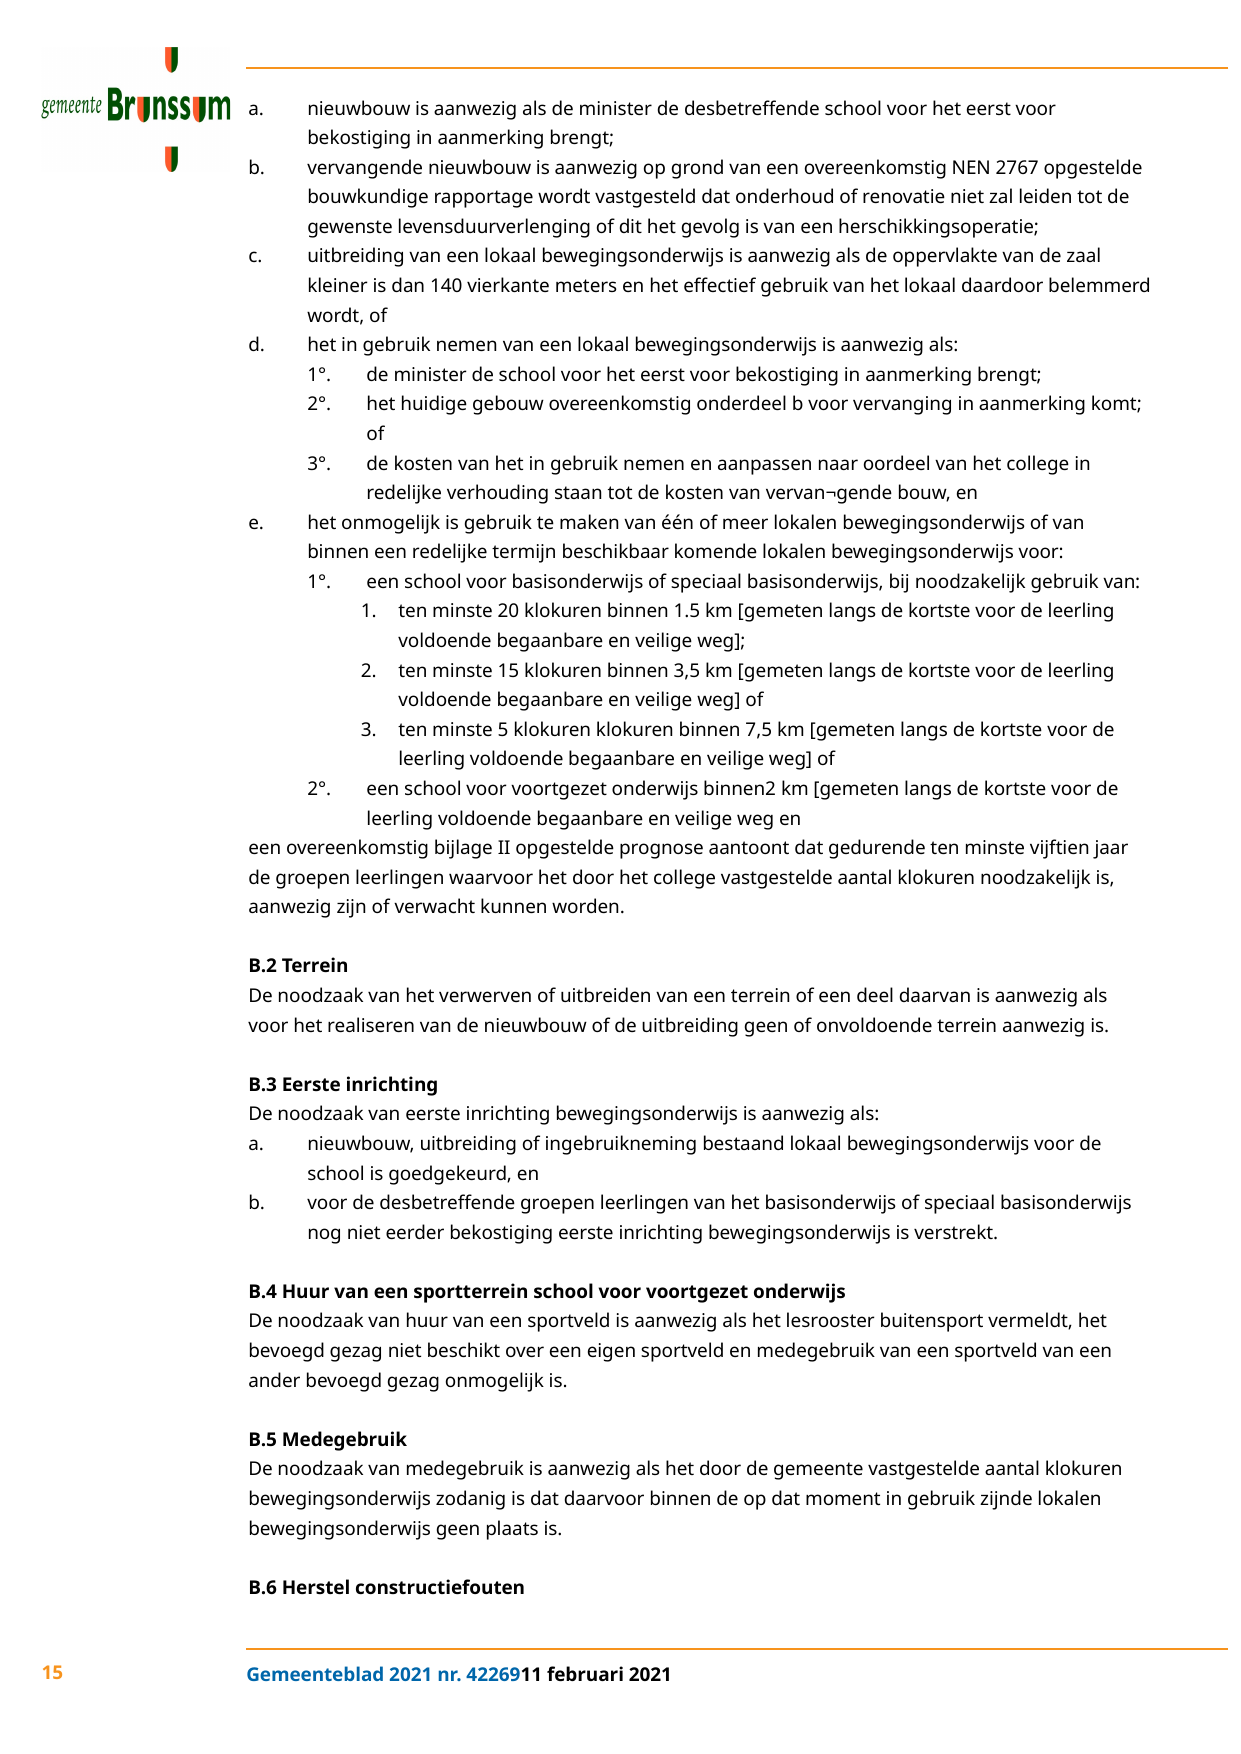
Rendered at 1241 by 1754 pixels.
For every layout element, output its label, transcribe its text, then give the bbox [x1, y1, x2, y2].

list een school voor voortgezet onderwijs binnen2 km [gemeten langs de kortste voor de leerling voldoende begaanbare en veilige weg en [307, 775, 1152, 831]
list uitbreiding van een lokaal bewegingsonderwijs is aanwezig als de oppervlakte van de zaal kleiner is dan 140 vierkante meters en het effectief gebruik van het lokaal daardoor belemmerd wordt, of [248, 243, 1152, 328]
text B.6 Herstel constructiefouten [248, 1574, 1152, 1600]
text De noodzaak van eerste inrichting bewegingsonderwijs is aanwezig als: [248, 1101, 1152, 1126]
text B.2 Terrein [248, 953, 1152, 978]
list vervangende nieuwbouw is aanwezig op grond van een overeenkomstig NEN 2767 opgestelde bouwkundige rapportage wordt vastgesteld dat onderhoud of renovatie niet zal leiden tot de gewenste levensduurverlenging of dit het gevolg is van een herschikkingsoperatie; [248, 154, 1152, 239]
list de kosten van het in gebruik nemen en aanpassen naar oordeel van het college in redelijke verhouding staan tot de kosten van vervan¬gende bouw, en [307, 450, 1152, 505]
list ten minste 20 klokuren binnen 1.5 km [gemeten langs de kortste voor de leerling voldoende begaanbare en veilige weg]; [361, 598, 1152, 653]
text B.5 Medegebruik [248, 1426, 1152, 1452]
text B.4 Huur van een sportterrein school voor voortgezet onderwijs [248, 1278, 1152, 1304]
list het huidige gebouw overeenkomstig onderdeel b voor vervanging in aanmerking komt; of [307, 391, 1152, 446]
text De noodzaak van medegebruik is aanwezig als het door de gemeente vastgestelde aantal klokuren bewegingsonderwijs zodanig is dat daarvoor binnen de op dat moment in gebruik zijnde lokalen bewegingsonderwijs geen plaats is. [248, 1456, 1152, 1541]
list ten minste 15 klokuren binnen 3,5 km [gemeten langs de kortste voor de leerling voldoende begaanbare en veilige weg] of [361, 657, 1152, 712]
text een overeenkomstig bijlage II opgestelde prognose aantoont dat gedurende ten minste vijftien jaar de groepen leerlingen waarvoor het door het college vastgestelde aantal klokuren noodzakelijk is, aanwezig zijn of verwacht kunnen worden. [248, 834, 1152, 919]
text De noodzaak van het verwerven of uitbreiden van een terrein of een deel daarvan is aanwezig als voor het realiseren van de nieuwbouw of de uitbreiding geen of onvoldoende terrein aanwezig is. [248, 982, 1152, 1038]
list nieuwbouw is aanwezig als de minister de desbetreffende school voor het eerst voor bekostiging in aanmerking brengt; [248, 95, 1152, 150]
text De noodzaak van huur van een sportveld is aanwezig als het lesrooster buitensport vermeldt, het bevoegd gezag niet beschikt over een eigen sportveld en medegebruik van een sportveld van een ander bevoegd gezag onmogelijk is. [248, 1308, 1152, 1393]
list een school voor basisonderwijs of speciaal basisonderwijs, bij noodzakelijk gebruik van: [307, 568, 1152, 594]
picture [41, 47, 231, 172]
text B.3 Eerste inrichting [248, 1071, 1152, 1097]
list het onmogelijk is gebruik te maken van één of meer lokalen bewegingsonderwijs of van binnen een redelijke termijn beschikbaar komende lokalen bewegingsonderwijs voor: [248, 509, 1152, 564]
list nieuwbouw, uitbreiding of ingebruikneming bestaand lokaal bewegingsonderwijs voor de school is goedgekeurd, en [248, 1130, 1152, 1186]
list voor de desbetreffende groepen leerlingen van het basisonderwijs of speciaal basisonderwijs nog niet eerder bekostiging eerste inrichting bewegingsonderwijs is verstrekt. [248, 1189, 1152, 1245]
list ten minste 5 klokuren klokuren binnen 7,5 km [gemeten langs de kortste voor de leerling voldoende begaanbare en veilige weg] of [361, 716, 1152, 771]
list de minister de school voor het eerst voor bekostiging in aanmerking brengt; [307, 361, 1152, 387]
list het in gebruik nemen van een lokaal bewegingsonderwijs is aanwezig als: [248, 331, 1152, 357]
